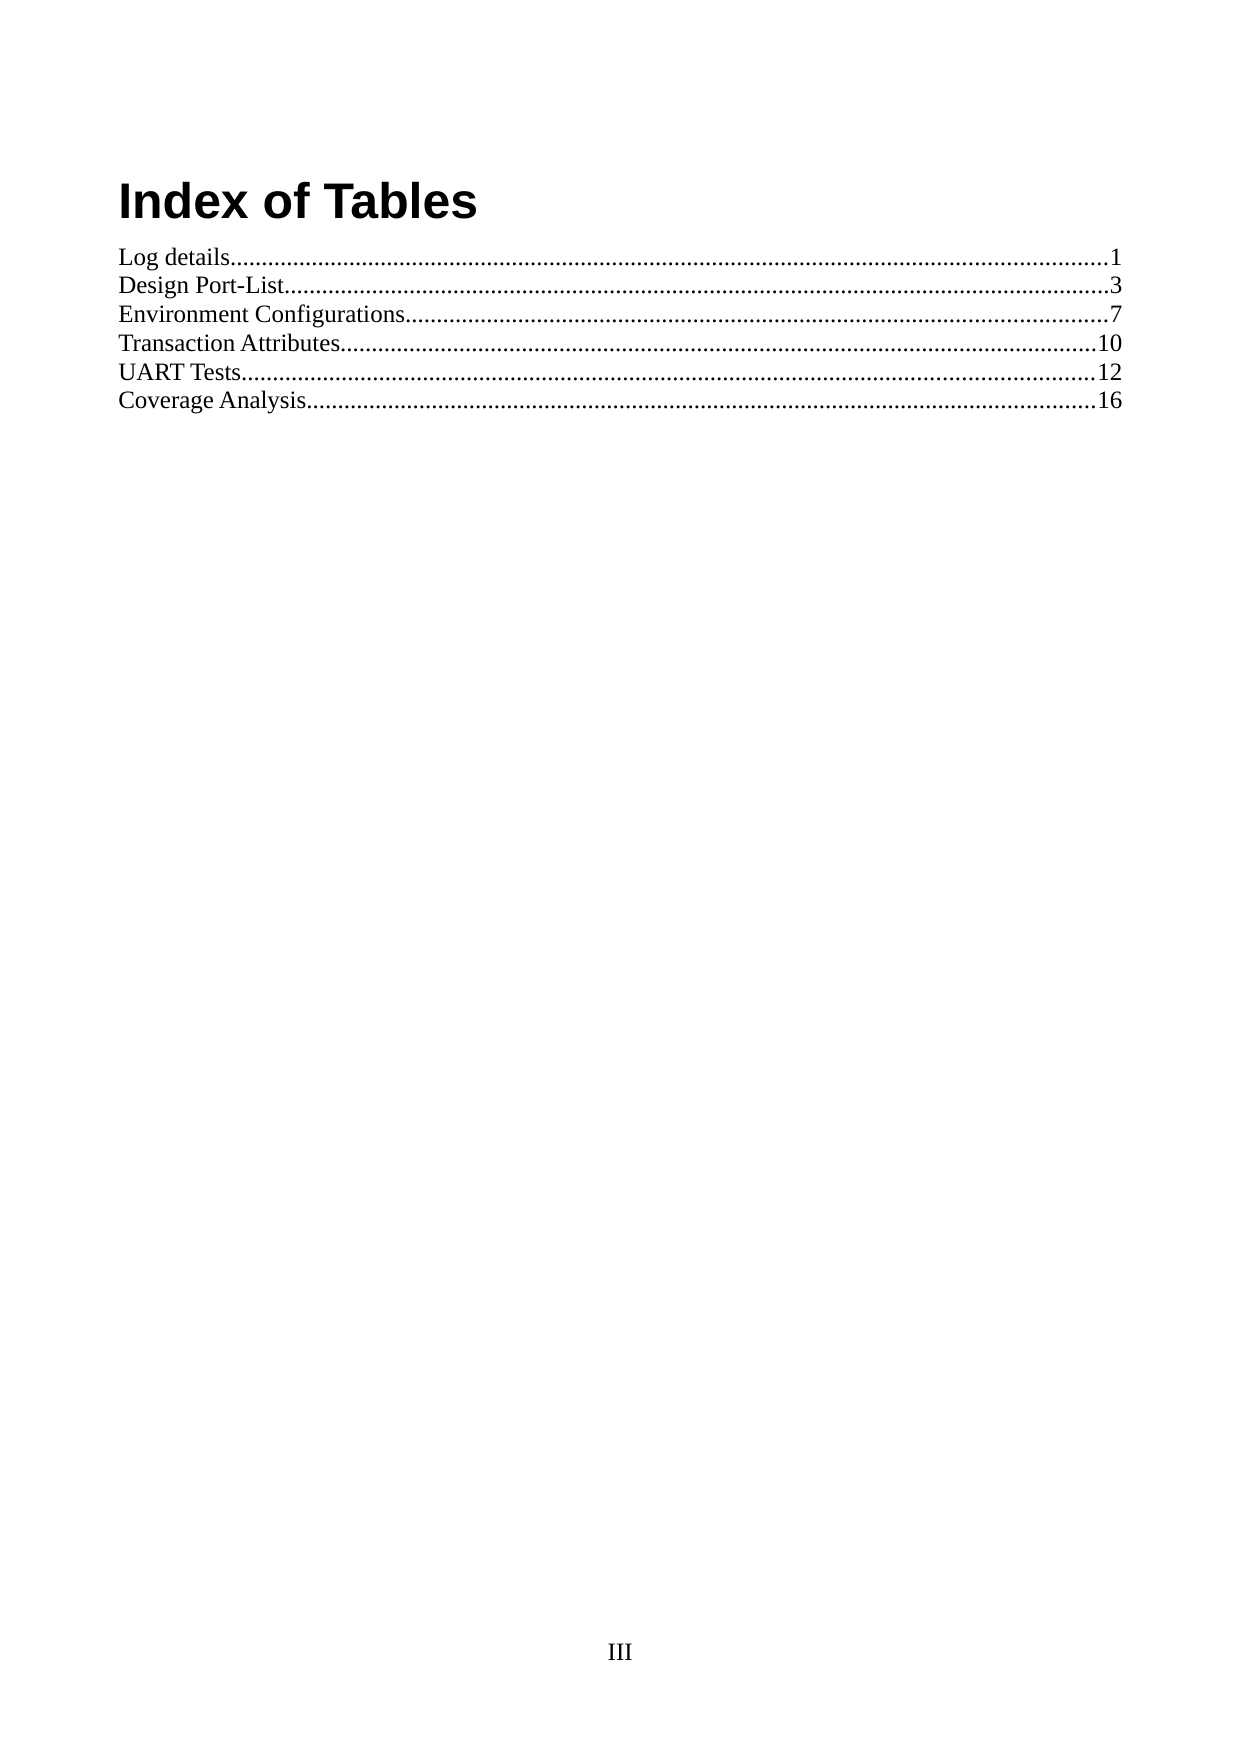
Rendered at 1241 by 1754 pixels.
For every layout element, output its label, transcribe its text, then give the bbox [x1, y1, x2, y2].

text Environment Configurations 7 [118, 299, 1122, 328]
text Transaction Attributes 10 [118, 328, 1122, 357]
subtitle Index of Tables [118, 172, 1122, 229]
text Coverage Analysis 16 [118, 386, 1122, 414]
text Log details 1 [118, 242, 1122, 271]
text UART Tests 12 [118, 357, 1122, 386]
text Design Port-List 3 [118, 271, 1122, 299]
